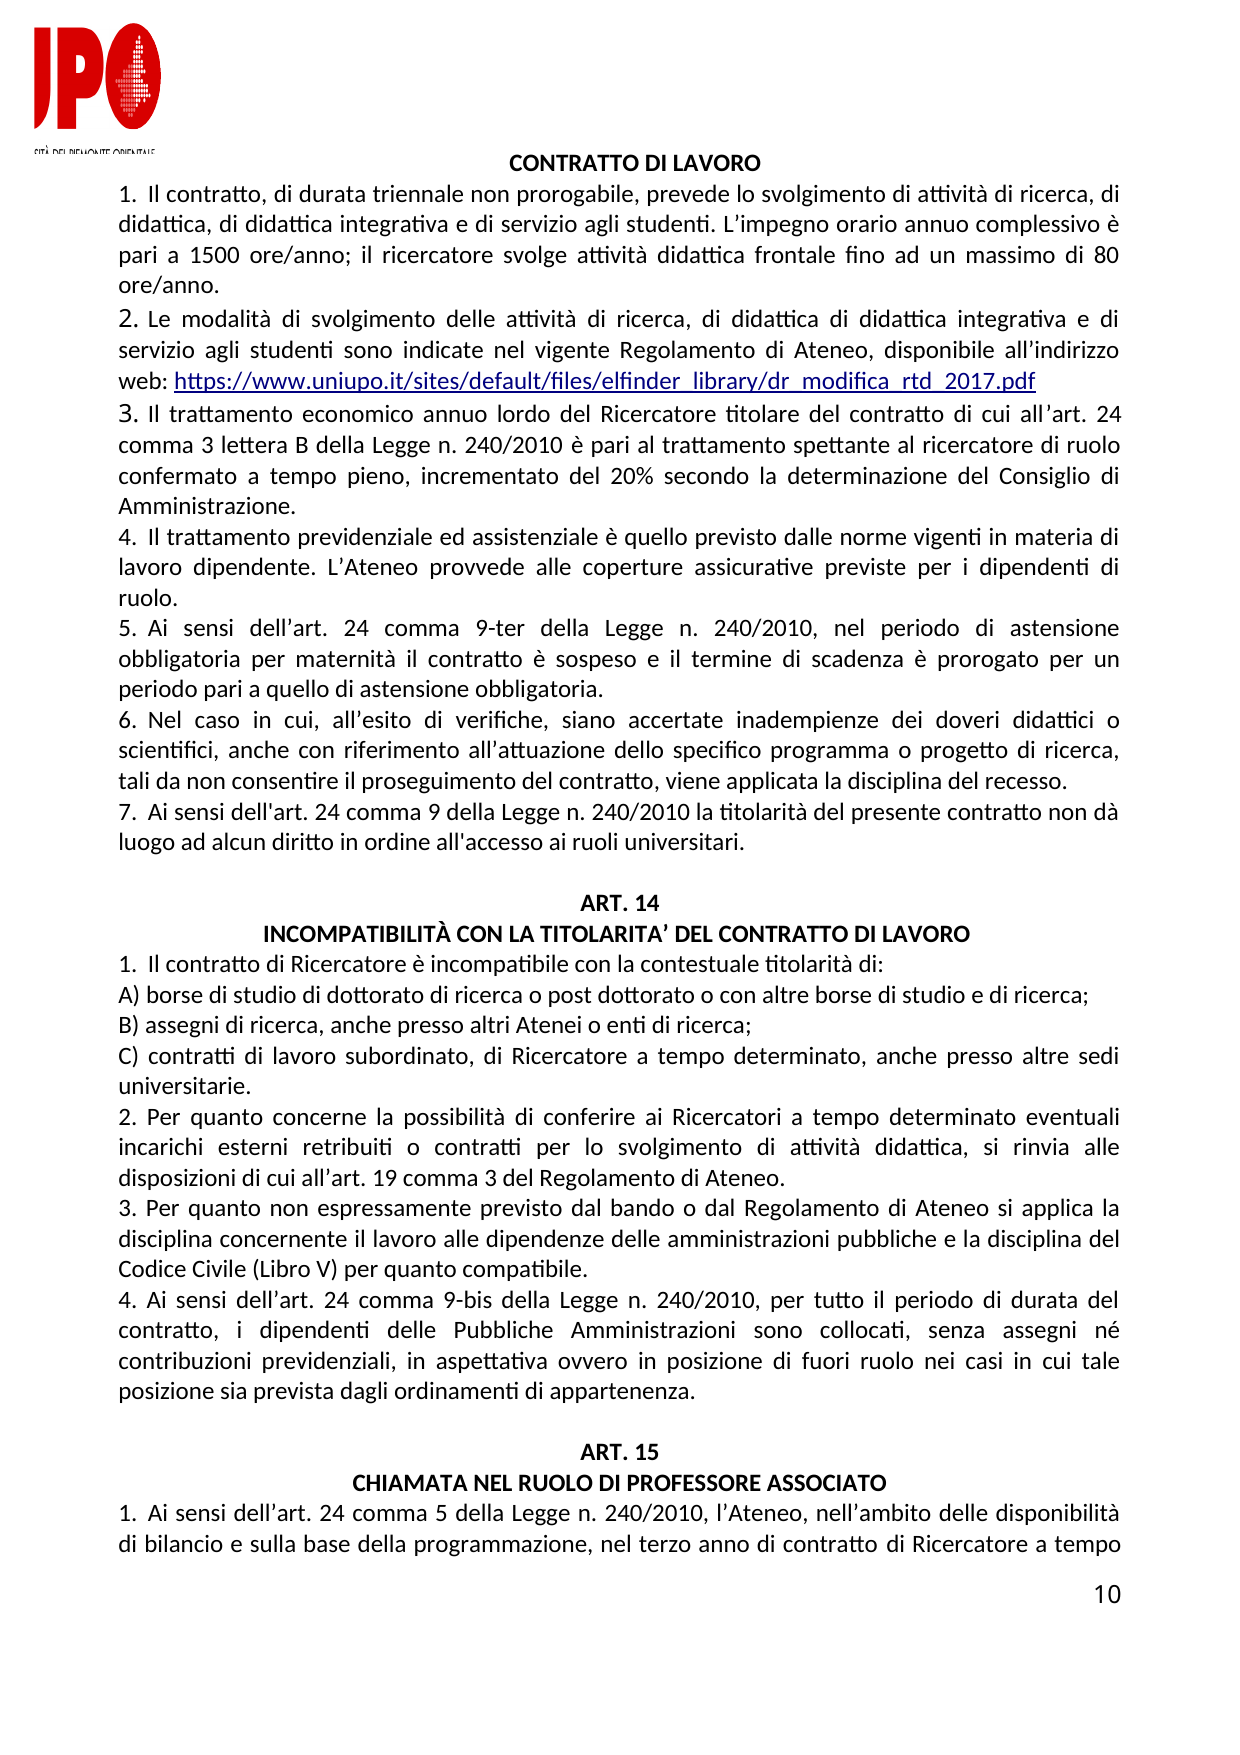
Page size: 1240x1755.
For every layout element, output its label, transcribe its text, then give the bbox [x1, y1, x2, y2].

text CONTRATTO DI LAVORO [118, 148, 1121, 178]
text 2. Per quanto concerne la possibilità di conferire ai Ricercatori a tempo determinato eventuali incarichi esterni retribuiti o contratti per lo svolgimento di attività didattica, si rinvia alle disposizioni di cui all’art. 19 comma 3 del Regolamento di Ateneo. [118, 1101, 1121, 1192]
text INCOMPATIBILITÀ CON LA TITOLARITA’ DEL CONTRATTO DI LAVORO [118, 918, 1121, 948]
list Il trattamento previdenziale ed assistenziale è quello previsto dalle norme vigenti in materia di lavoro dipendente. L’Ateneo provvede alle coperture assicurative previste per i dipendenti di ruolo. [118, 521, 1121, 612]
text ART. 15 [118, 1437, 1121, 1467]
list Le modalità di svolgimento delle attività di ricerca, di didattica di didattica integrativa e di servizio agli studenti sono indicate nel vigente Regolamento di Ateneo, disponibile all’indirizzo web: https://www.uniupo.it/sites/default/files/elfinder_library/dr_modifica_rtd_2017.pdf [118, 300, 1121, 395]
text 3. Per quanto non espressamente previsto dal bando o dal Regolamento di Ateneo si applica la disciplina concernente il lavoro alle dipendenze delle amministrazioni pubbliche e la disciplina del Codice Civile (Libro V) per quanto compatibile. [118, 1192, 1121, 1284]
list Il contratto, di durata triennale non prorogabile, prevede lo svolgimento di attività di ricerca, di didattica, di didattica integrativa e di servizio agli studenti. L’impegno orario annuo complessivo è pari a 1500 ore/anno; il ricercatore svolge attività didattica frontale fino ad un massimo di 80 ore/anno. [118, 178, 1121, 300]
text CHIAMATA NEL RUOLO DI PROFESSORE ASSOCIATO [118, 1467, 1121, 1498]
list Ai sensi dell’art. 24 comma 9-ter della Legge n. 240/2010, nel periodo di astensione obbligatoria per maternità il contratto è sospeso e il termine di scadenza è prorogato per un periodo pari a quello di astensione obbligatoria. [118, 612, 1121, 704]
text A) borse di studio di dottorato di ricerca o post dottorato o con altre borse di studio e di ricerca; [118, 979, 1121, 1009]
text ART. 14 [118, 887, 1121, 918]
text 4. Ai sensi dell’art. 24 comma 9-bis della Legge n. 240/2010, per tutto il periodo di durata del contratto, i dipendenti delle Pubbliche Amministrazioni sono collocati, senza assegni né contribuzioni previdenziali, in aspettativa ovvero in posizione di fuori ruolo nei casi in cui tale posizione sia prevista dagli ordinamenti di appartenenza. [118, 1284, 1121, 1406]
list Il trattamento economico annuo lordo del Ricercatore titolare del contratto di cui all’art. 24 comma 3 lettera B della Legge n. 240/2010 è pari al trattamento spettante al ricercatore di ruolo confermato a tempo pieno, incrementato del 20% secondo la determinazione del Consiglio di Amministrazione. [118, 395, 1121, 521]
list Il contratto di Ricercatore è incompatibile con la contestuale titolarità di: [118, 948, 1121, 979]
text C) contratti di lavoro subordinato, di Ricercatore a tempo determinato, anche presso altre sedi universitarie. [118, 1040, 1121, 1101]
list Ai sensi dell’art. 24 comma 5 della Legge n. 240/2010, l’Ateneo, nell’ambito delle disponibilità di bilancio e sulla base della programmazione, nel terzo anno di contratto di Ricercatore a tempo [118, 1498, 1121, 1559]
list Ai sensi dell'art. 24 comma 9 della Legge n. 240/2010 la titolarità del presente contratto non dà luogo ad alcun diritto in ordine all'accesso ai ruoli universitari. [118, 796, 1121, 857]
list Nel caso in cui, all’esito di verifiche, siano accertate inadempienze dei doveri didattici o scientifici, anche con riferimento all’attuazione dello specifico programma o progetto di ricerca, tali da non consentire il proseguimento del contratto, viene applicata la disciplina del recesso. [118, 704, 1121, 796]
text B) assegni di ricerca, anche presso altri Atenei o enti di ricerca; [118, 1009, 1121, 1040]
